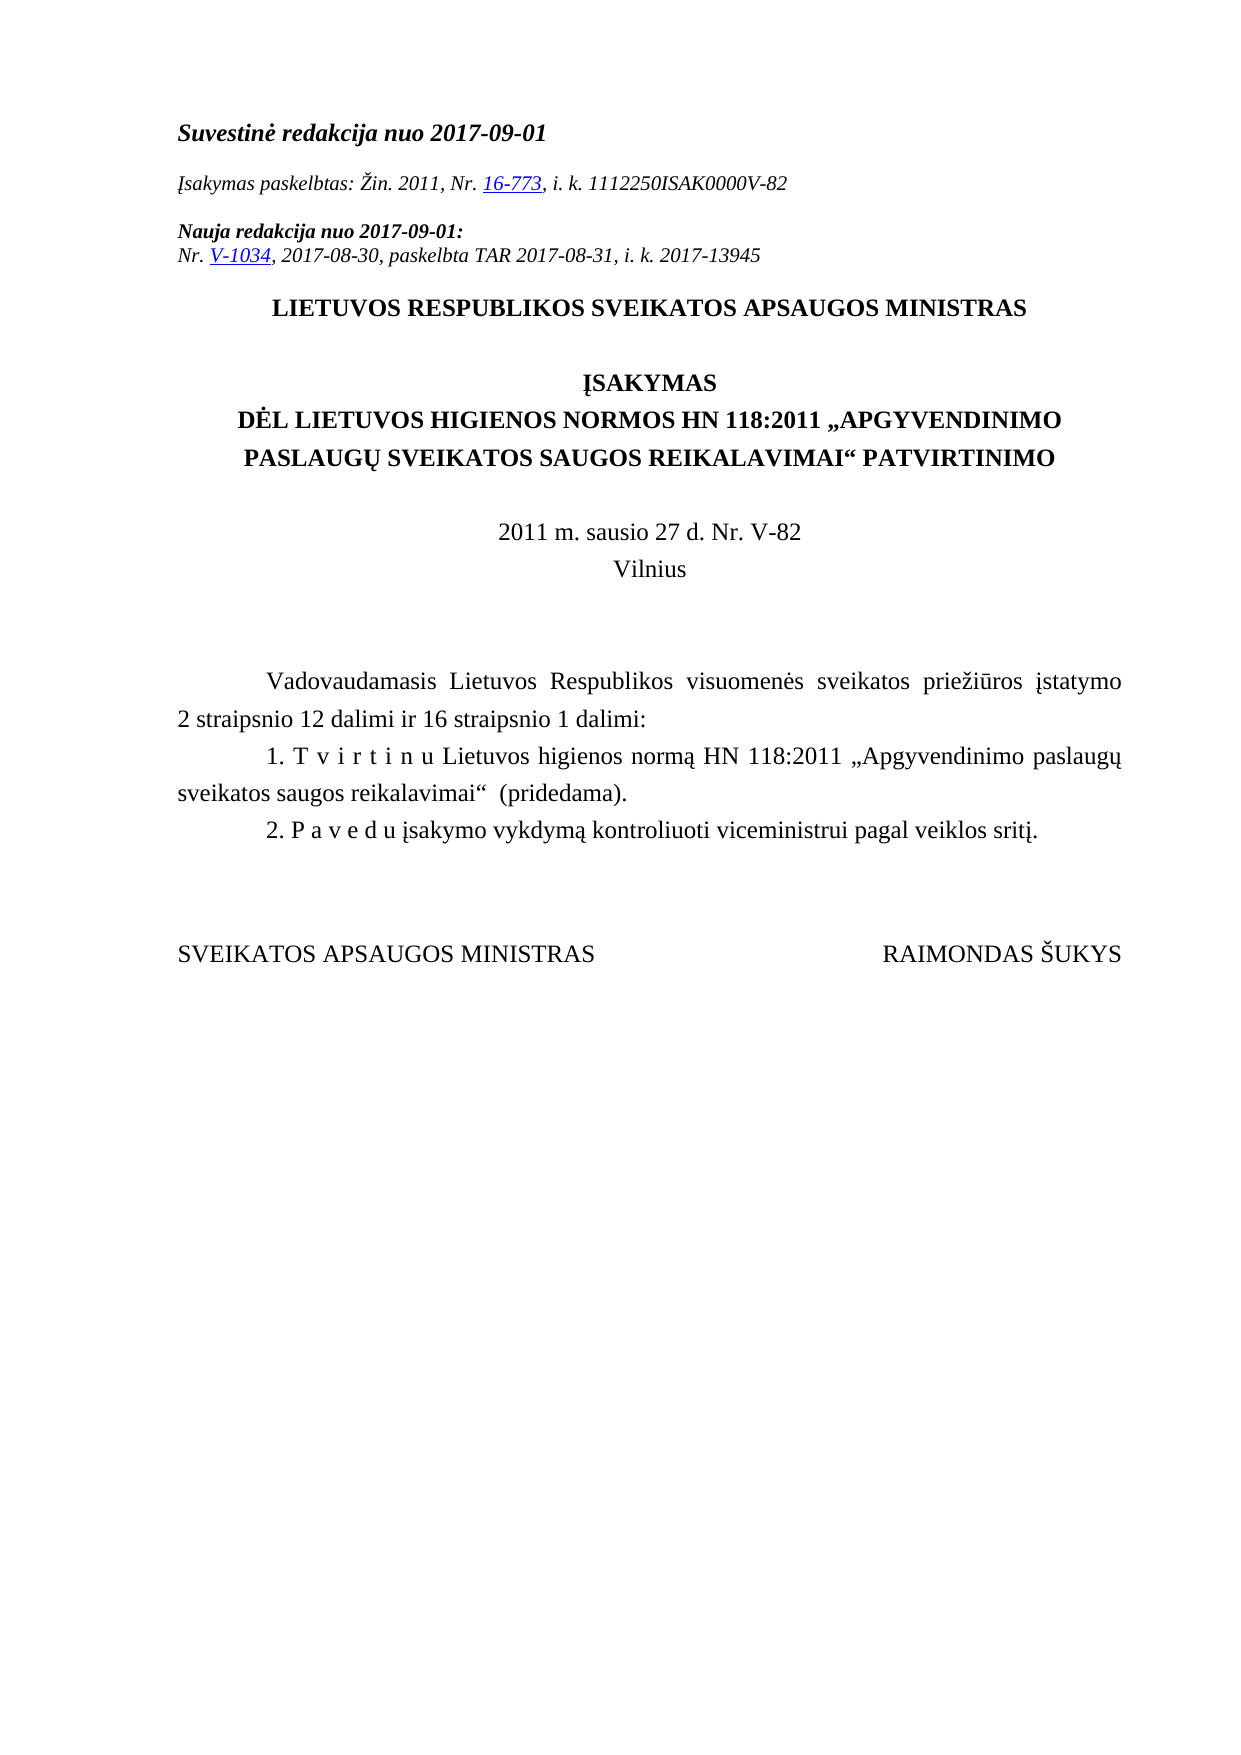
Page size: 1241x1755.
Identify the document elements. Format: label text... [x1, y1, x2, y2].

text 2. P a v e d u įsakymo vykdymą kontroliuoti viceministrui pagal veiklos sritį. [177, 816, 1122, 844]
text 2011 m. sausio 27 d. Nr. V-82 [177, 517, 1122, 546]
text Vadovaudamasis Lietuvos Respublikos visuomenės sveikatos priežiūros įstatymo 2 straipsnio 12 dalimi ir 16 straipsnio 1 dalimi: [177, 666, 1122, 732]
text ĮSAKYMAS [177, 368, 1122, 397]
text Nr. V-1034, 2017-08-30, paskelbta TAR 2017-08-31, i. k. 2017-13945 [177, 243, 1122, 267]
text Nauja redakcija nuo 2017-09-01: [177, 219, 1122, 243]
text 1. T v i r t i n u Lietuvos higienos normą HN 118:2011 „Apgyvendinimo paslaugų sveikatos saugos reikalavimai“ (pridedama). [177, 741, 1122, 807]
text Įsakymas paskelbtas: Žin. 2011, Nr. 16-773, i. k. 1112250ISAK0000V-82 [177, 171, 1122, 195]
text DĖL LIETUVOS HIGIENOS NORMOS HN 118:2011 „APGYVENDINIMO PASLAUGŲ SVEIKATOS SAUGOS REIKALAVIMAI“ PATVIRTINIMO [177, 405, 1122, 471]
text Vilnius [177, 554, 1122, 583]
text Suvestinė redakcija nuo 2017-09-01 [177, 118, 1122, 147]
text SVEIKATOS APSAUGOS MINISTRAS RAIMONDAS ŠUKYS [177, 939, 1122, 968]
text LIETUVOS RESPUBLIKOS SVEIKATOS APSAUGOS MINISTRAS [177, 293, 1122, 322]
